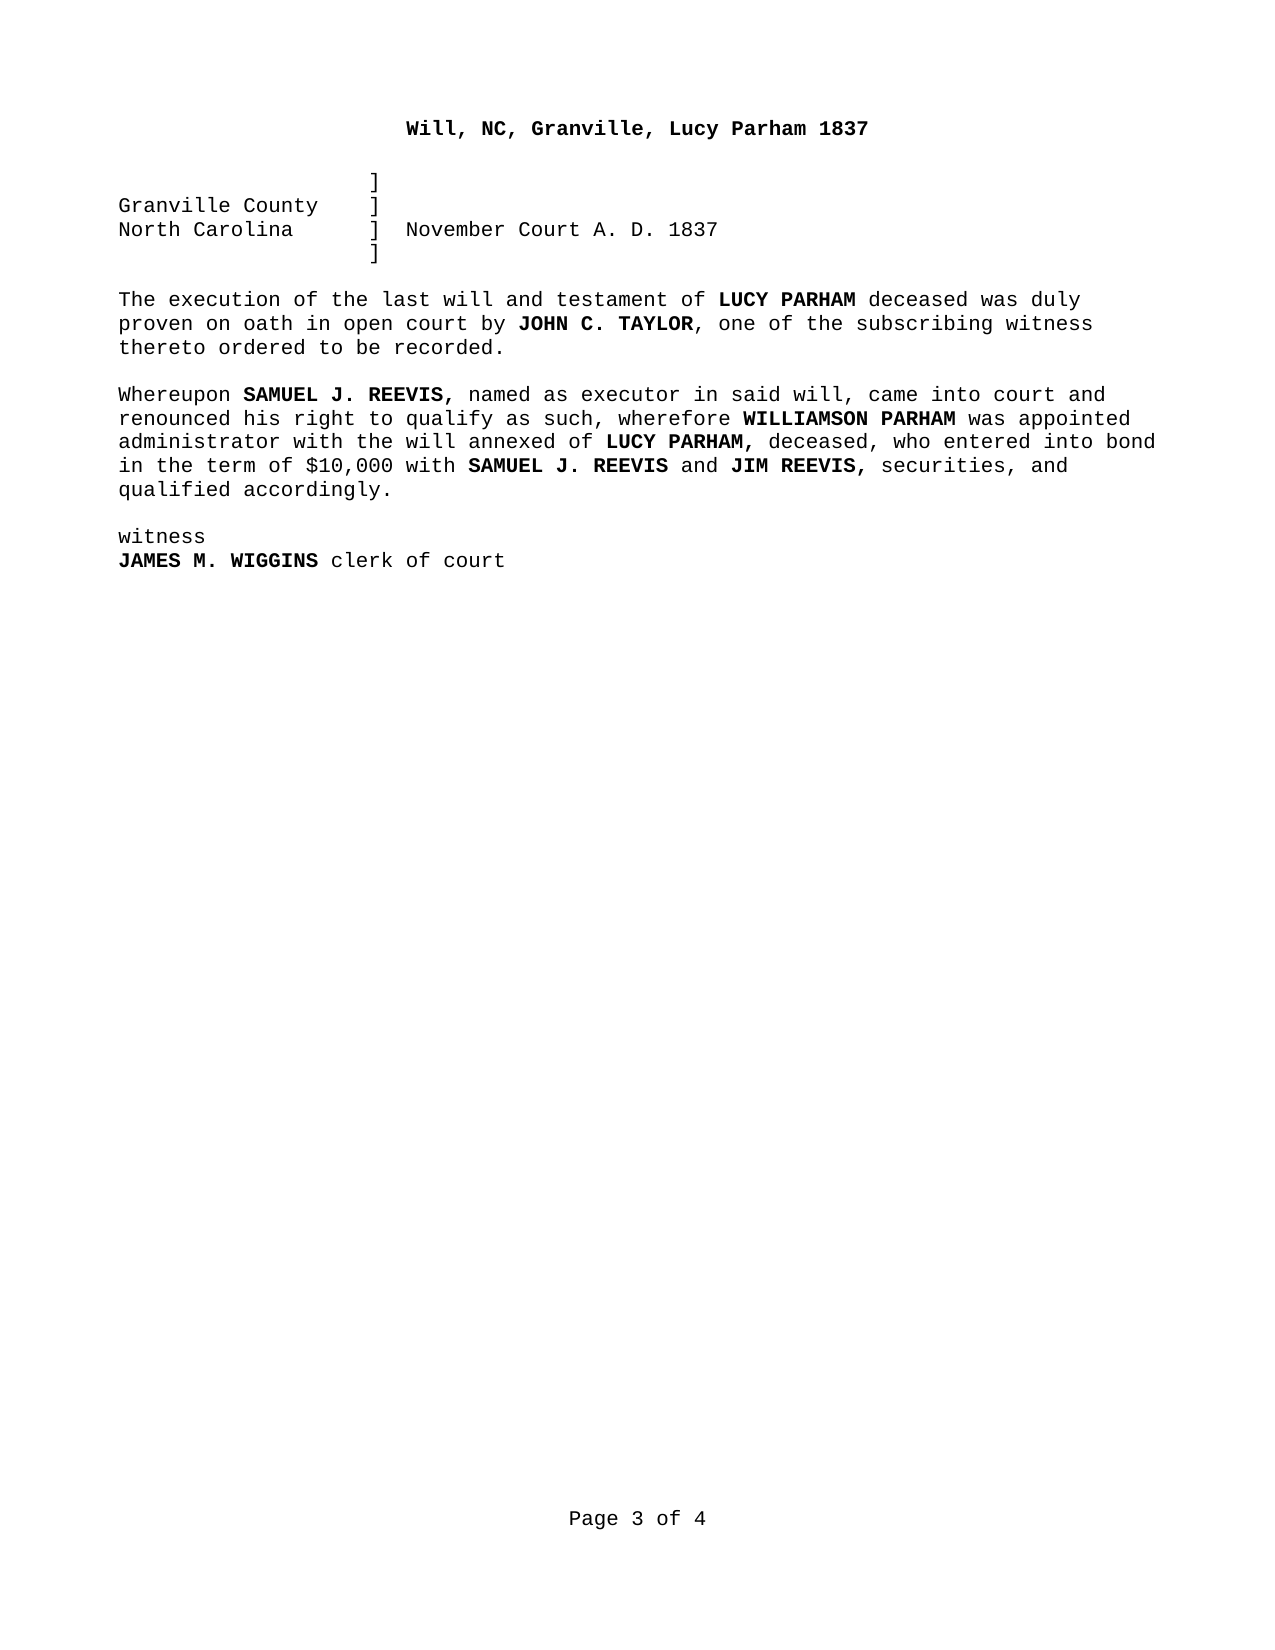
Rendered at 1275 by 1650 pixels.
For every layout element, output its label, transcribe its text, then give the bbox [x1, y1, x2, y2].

text Granville County ] [118, 195, 1157, 218]
text ] [118, 242, 1157, 266]
text The execution of the last will and testament of Lucy Parham deceased was duly proven on oath in open court by John C. Taylor, one of the subscribing witness thereto ordered to be recorded. [118, 266, 1157, 360]
text ] [118, 171, 1157, 195]
text Whereupon SAMUEL J. REEVIS, named as executor in said will, came into court and renounced his right to qualify as such, wherefore Williamson Parham was appointed administrator with the will annexed of Lucy Parham, deceased, who entered into bond in the term of $10,000 with SAMUEL J. REEVIS and JIM REEVIS, securities, and qualified accordingly. [118, 384, 1157, 502]
text James M. Wiggins clerk of court [118, 549, 1157, 573]
text North Carolina ] November Court A. D. 1837 [118, 218, 1157, 242]
text witness [118, 526, 1157, 549]
